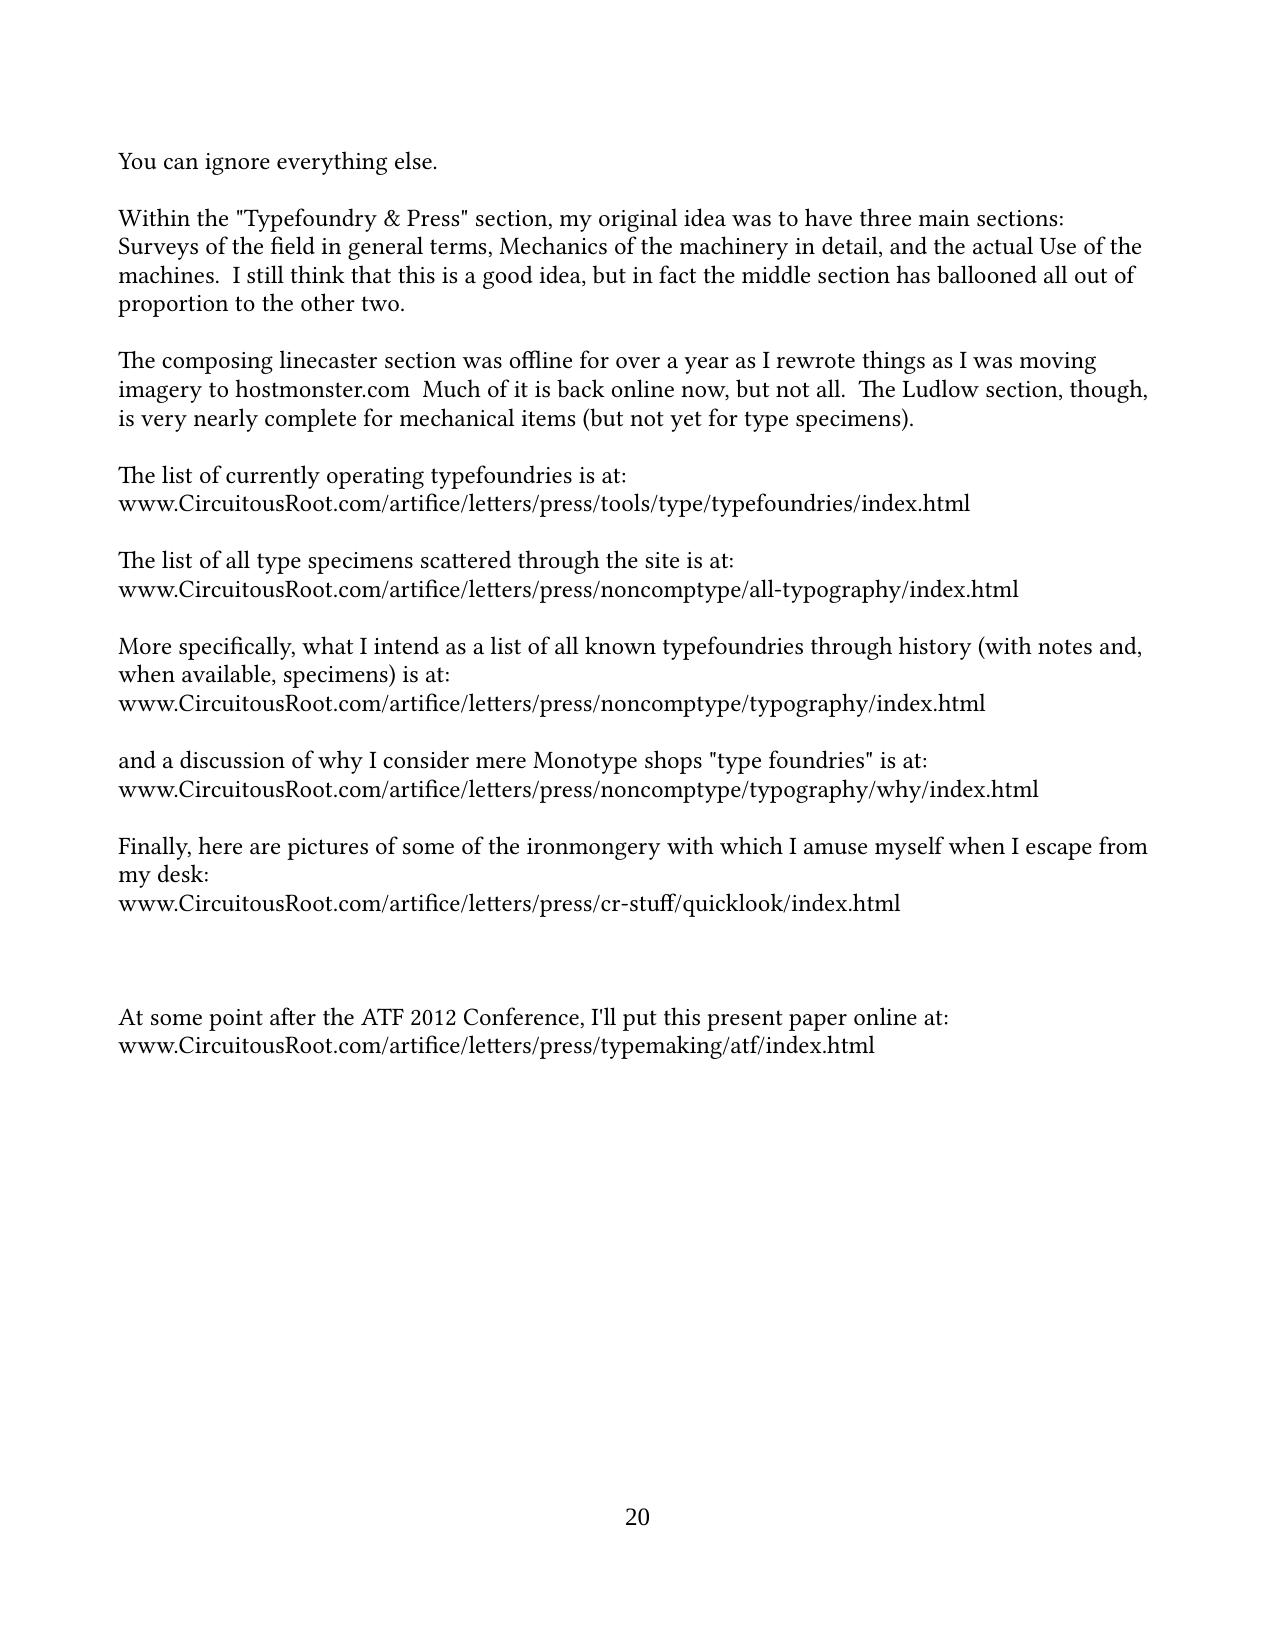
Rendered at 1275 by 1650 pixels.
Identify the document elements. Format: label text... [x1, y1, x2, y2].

text www.CircuitousRoot.com/artifice/letters/press/noncomptype/typography/index.html [118, 689, 1157, 717]
text www.CircuitousRoot.com/artifice/letters/press/noncomptype/all-typography/index.html [118, 575, 1157, 603]
text www.CircuitousRoot.com/artifice/letters/press/typemaking/atf/index.html [118, 1031, 1157, 1060]
text The list of currently operating typefoundries is at: www.CircuitousRoot.com/artifice/letters/press/tools/type/typefoundries/index.html [118, 461, 1157, 518]
text More specifically, what I intend as a list of all known typefoundries through history (with notes and, when available, specimens) is at: [118, 632, 1157, 689]
text The composing linecaster section was offline for over a year as I rewrote things as I was moving imagery to hostmonster.com Much of it is back online now, but not all. The Ludlow section, though, is very nearly complete for mechanical items (but not yet for type specimens). [118, 346, 1157, 432]
text The list of all type specimens scattered through the site is at: [118, 546, 1157, 575]
text www.CircuitousRoot.com/artifice/letters/press/noncomptype/typography/why/index.html [118, 774, 1157, 803]
text and a discussion of why I consider mere Monotype shops "type foundries" is at: [118, 746, 1157, 774]
text www.CircuitousRoot.com/artifice/letters/press/cr-stuff/quicklook/index.html [118, 889, 1157, 917]
text You can ignore everything else. [118, 147, 1157, 175]
text Within the "Typefoundry & Press" section, my original idea was to have three main sections: Surveys of the field in general terms, Mechanics of the machinery in detail, and the actual Use of the machines. I still think that this is a good idea, but in fact the middle section has ballooned all out of proportion to the other two. [118, 204, 1157, 318]
text Finally, here are pictures of some of the ironmongery with which I amuse myself when I escape from my desk: [118, 832, 1157, 889]
text At some point after the ATF 2012 Conference, I'll put this present paper online at: [118, 1003, 1157, 1031]
